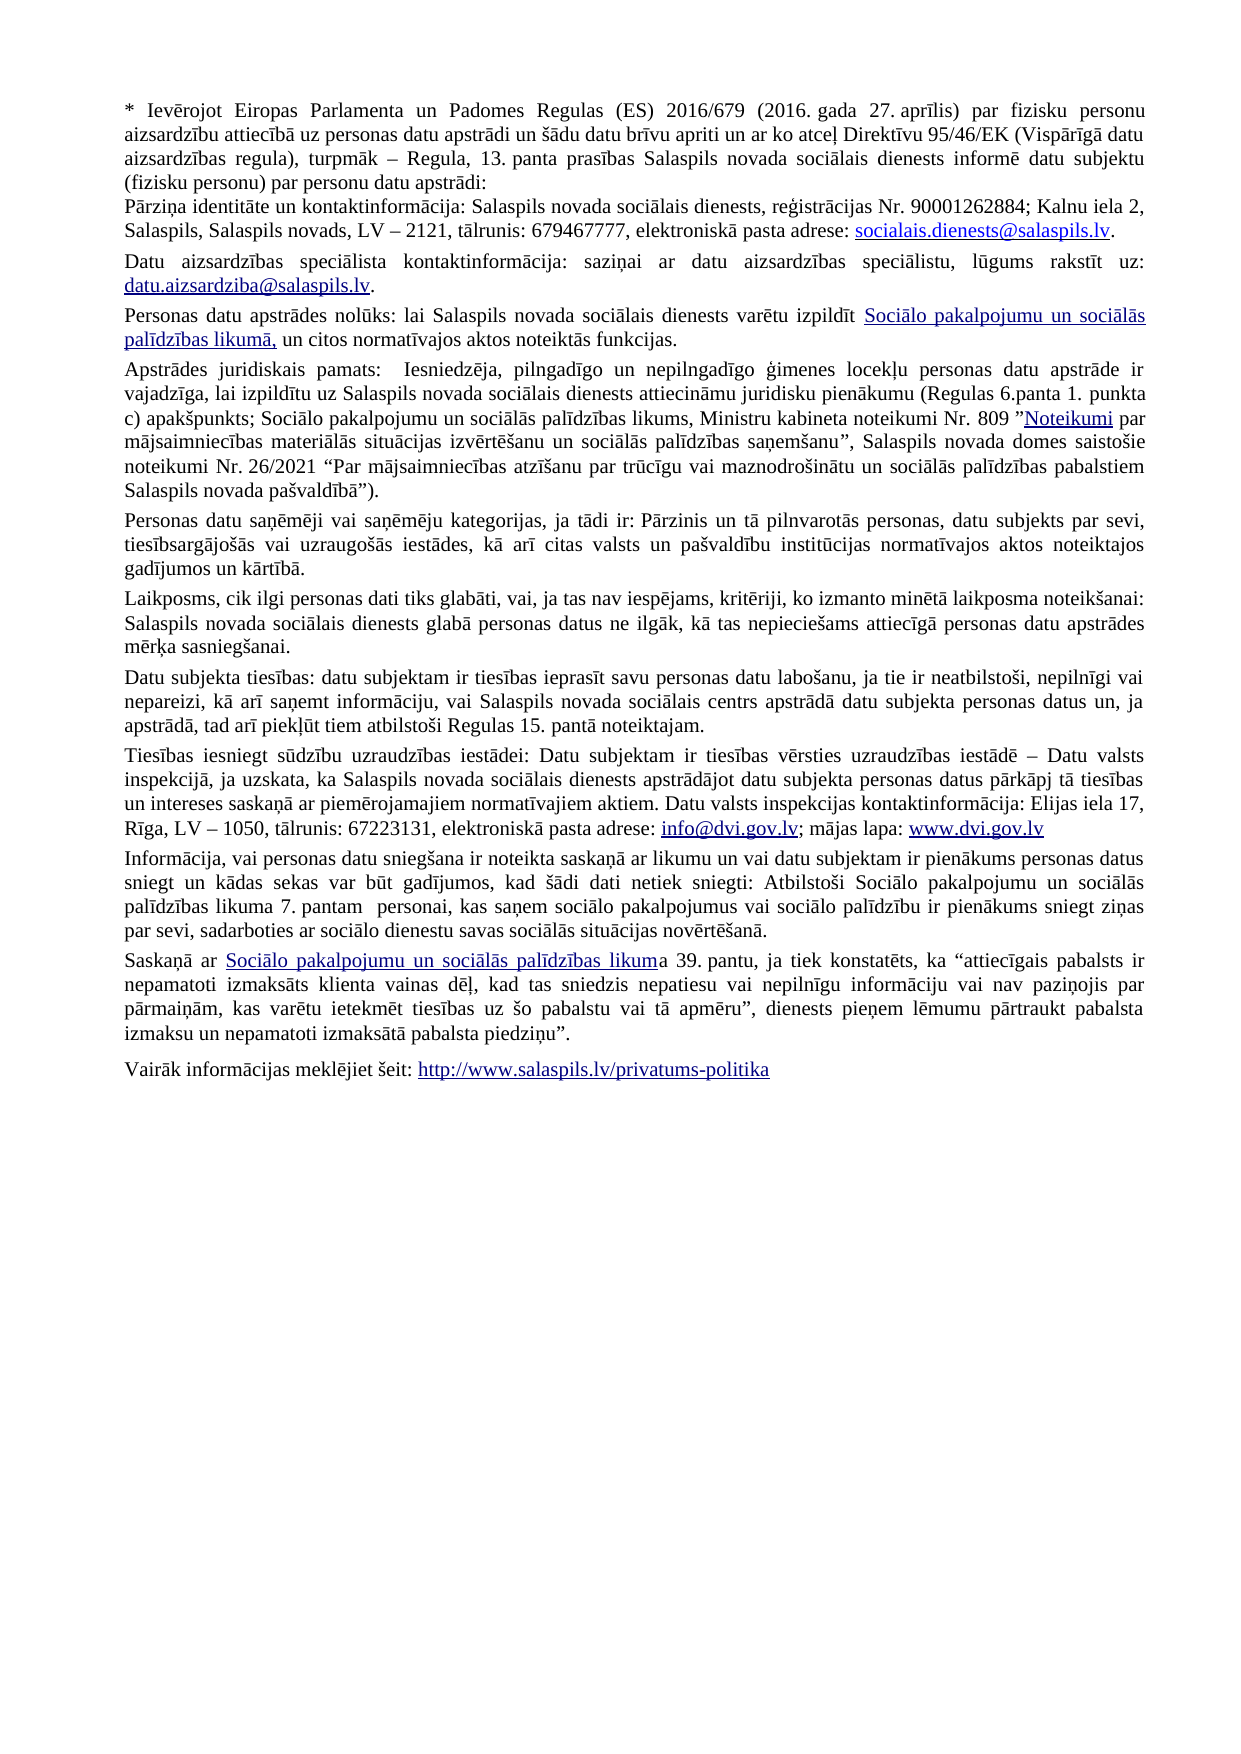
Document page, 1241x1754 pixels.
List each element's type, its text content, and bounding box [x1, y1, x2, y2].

text Informācija, vai personas datu sniegšana ir noteikta saskaņā ar likumu un vai datu subjektam ir pienākums personas datus sniegt un kādas sekas var būt gadījumos, kad šādi dati netiek sniegti: Atbilstoši Sociālo pakalpojumu un sociālās palīdzības likuma 7. pantam personai, kas saņem sociālo pakalpojumus vai sociālo palīdzību ir pienākums sniegt ziņas par sevi, sadarboties ar sociālo dienestu savas sociālās situācijas novērtēšanā. [124, 846, 1146, 942]
text Apstrādes juridiskais pamats: Iesniedzēja, pilngadīgo un nepilngadīgo ģimenes locekļu personas datu apstrāde ir vajadzīga, lai izpildītu uz Salaspils novada sociālais dienests attiecināmu juridisku pienākumu (Regulas 6.panta 1. punkta c) apakšpunkts; Sociālo pakalpojumu un sociālās palīdzības likums, Ministru kabineta noteikumi Nr. 809 ”Noteikumi par mājsaimniecības materiālās situācijas izvērtēšanu un sociālās palīdzības saņemšanu”, Salaspils novada domes saistošie noteikumi Nr. 26/2021 “Par mājsaimniecības atzīšanu par trūcīgu vai maznodrošinātu un sociālās palīdzības pabalstiem Salaspils novada pašvaldībā”). [124, 357, 1146, 502]
text Datu subjekta tiesības: datu subjektam ir tiesības ieprasīt savu personas datu labošanu, ja tie ir neatbilstoši, nepilnīgi vai nepareizi, kā arī saņemt informāciju, vai Salaspils novada sociālais centrs apstrādā datu subjekta personas datus un, ja apstrādā, tad arī piekļūt tiem atbilstoši Regulas 15. pantā noteiktajam. [124, 665, 1146, 737]
text Vairāk informācijas meklējiet šeit: http://www.salaspils.lv/privatums-politika [124, 1057, 1146, 1081]
text Saskaņā ar Sociālo pakalpojumu un sociālās palīdzības likuma 39. pantu, ja tiek konstatēts, ka “attiecīgais pabalsts ir nepamatoti izmaksāts klienta vainas dēļ, kad tas sniedzis nepatiesu vai nepilnīgu informāciju vai nav paziņojis par pārmaiņām, kas varētu ietekmēt tiesības uz šo pabalstu vai tā apmēru”, dienests pieņem lēmumu pārtraukt pabalsta izmaksu un nepamatoti izmaksātā pabalsta piedziņu”. [124, 948, 1146, 1044]
text Pārziņa identitāte un kontaktinformācija: Salaspils novada sociālais dienests, reģistrācijas Nr. 90001262884; Kalnu iela 2, Salaspils, Salaspils novads, LV – 2121, tālrunis: 679467777, elektroniskā pasta adrese: socialais.dienests@salaspils.lv. [124, 194, 1146, 242]
text Personas datu saņēmēji vai saņēmēju kategorijas, ja tādi ir: Pārzinis un tā pilnvarotās personas, datu subjekts par sevi, tiesībsargājošās vai uzraugošās iestādes, kā arī citas valsts un pašvaldību institūcijas normatīvajos aktos noteiktajos gadījumos un kārtībā. [124, 508, 1146, 580]
text Tiesības iesniegt sūdzību uzraudzības iestādei: Datu subjektam ir tiesības vērsties uzraudzības iestādē – Datu valsts inspekcijā, ja uzskata, ka Salaspils novada sociālais dienests apstrādājot datu subjekta personas datus pārkāpj tā tiesības un intereses saskaņā ar piemērojamajiem normatīvajiem aktiem. Datu valsts inspekcijas kontaktinformācija: Elijas iela 17, Rīga, LV – 1050, tālrunis: 67223131, elektroniskā pasta adrese: info@dvi.gov.lv; mājas lapa: www.dvi.gov.lv [124, 743, 1146, 839]
text * Ievērojot Eiropas Parlamenta un Padomes Regulas (ES) 2016/679 (2016. gada 27. aprīlis) par fizisku personu aizsardzību attiecībā uz personas datu apstrādi un šādu datu brīvu apriti un ar ko atceļ Direktīvu 95/46/EK (Vispārīgā datu aizsardzības regula), turpmāk – Regula, 13. panta prasības Salaspils novada sociālais dienests informē datu subjektu (fizisku personu) par personu datu apstrādi: [124, 98, 1146, 194]
text Laikposms, cik ilgi personas dati tiks glabāti, vai, ja tas nav iespējams, kritēriji, ko izmanto minētā laikposma noteikšanai: Salaspils novada sociālais dienests glabā personas datus ne ilgāk, kā tas nepieciešams attiecīgā personas datu apstrādes mērķa sasniegšanai. [124, 586, 1146, 658]
text Personas datu apstrādes nolūks: lai Salaspils novada sociālais dienests varētu izpildīt Sociālo pakalpojumu un sociālās palīdzības likumā, un citos normatīvajos aktos noteiktās funkcijas. [124, 303, 1146, 351]
text Datu aizsardzības speciālista kontaktinformācija: saziņai ar datu aizsardzības speciālistu, lūgums rakstīt uz: datu.aizsardziba@salaspils.lv. [124, 248, 1146, 297]
